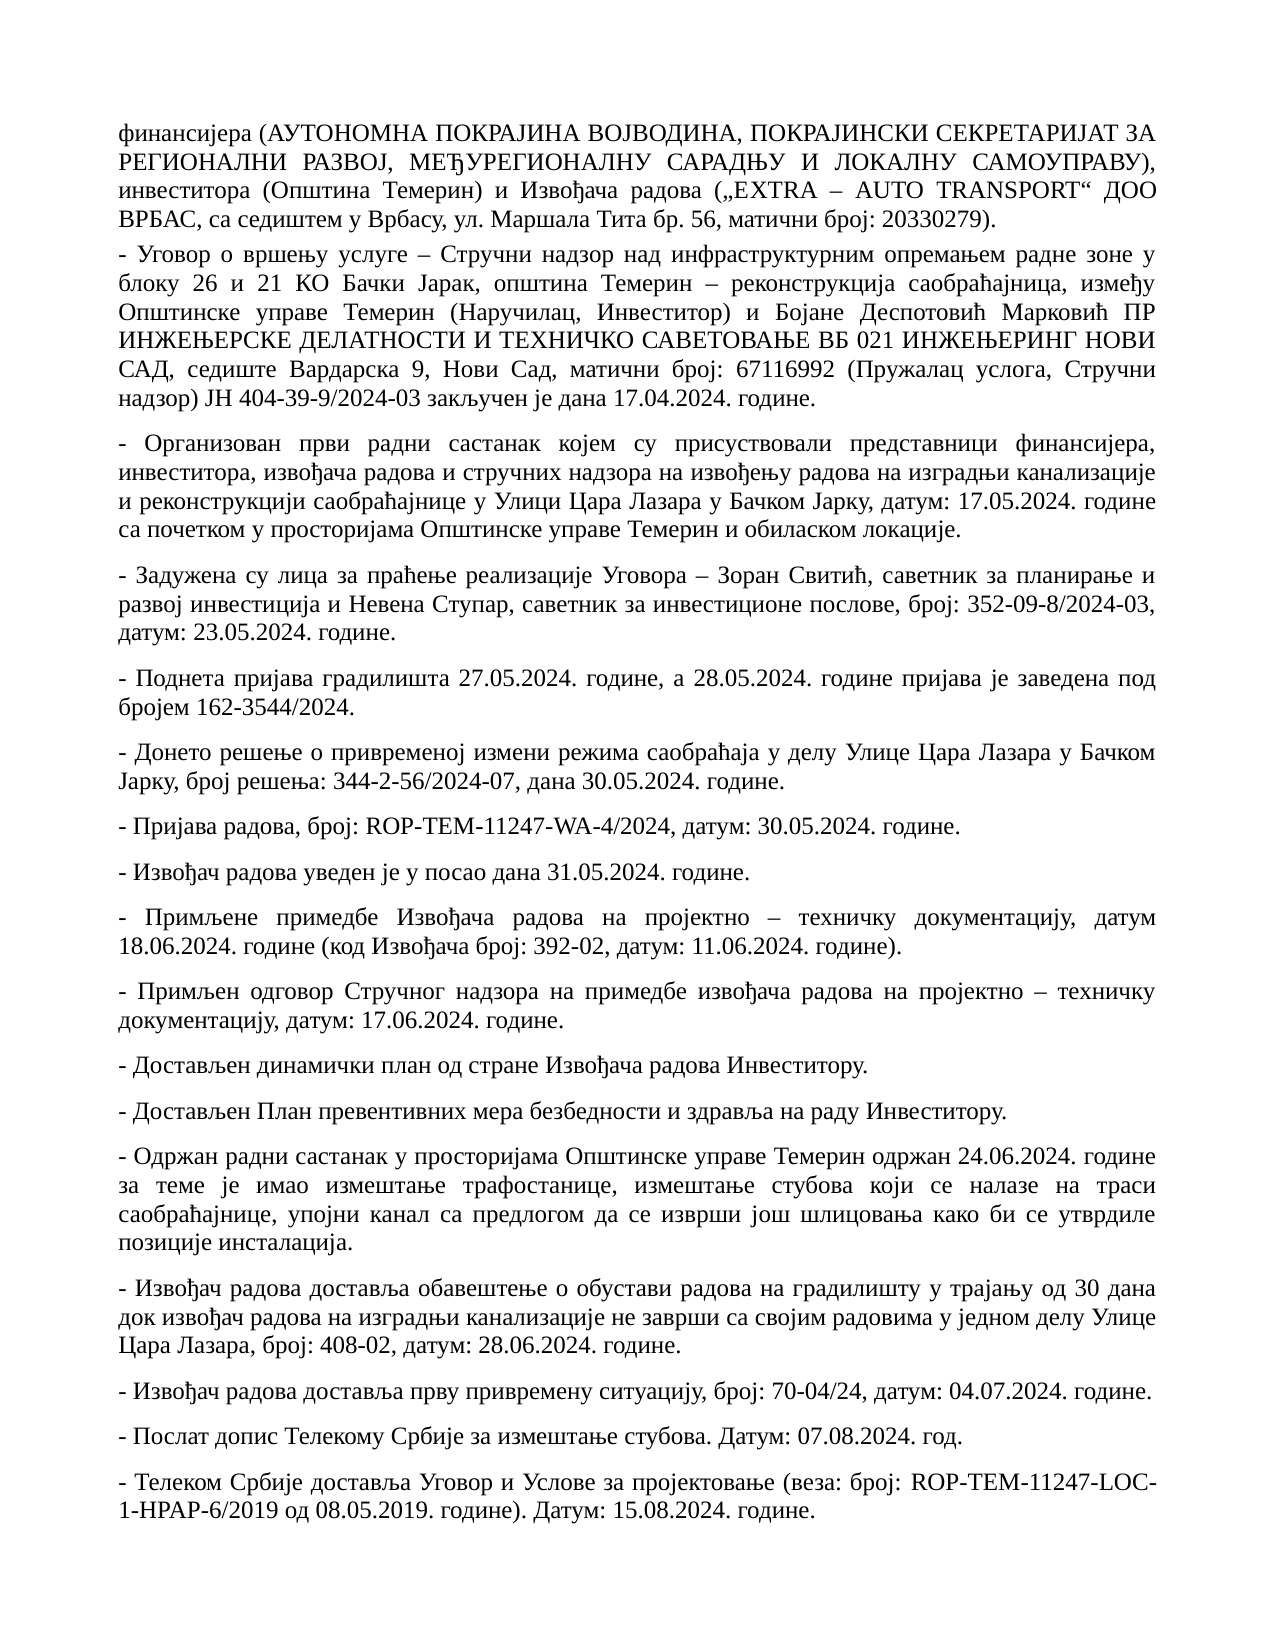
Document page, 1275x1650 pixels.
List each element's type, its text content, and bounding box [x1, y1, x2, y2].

text - Задужена су лица за праћење реализације Уговора – Зоран Свитић, саветник за планирање и развој инвестиција и Невена Ступар, саветник за инвестиционе послове, број: 352-09-8/2024-03, датум: 23.05.2024. године. [118, 560, 1157, 646]
text - Достављен План превентивних мера безбедности и здравља на раду Инвеститору. [118, 1096, 1157, 1124]
text - Извођач радова уведен је у посао дана 31.05.2024. године. [118, 857, 1157, 885]
text - Поднета пријава градилишта 27.05.2024. године, а 28.05.2024. године пријава је заведена под бројем 162-3544/2024. [118, 663, 1157, 720]
text - Достављен динамички план од стране Извођача радова Инвеститору. [118, 1050, 1157, 1079]
text - Организован први радни састанак којем су присуствовали представници финансијера, инвеститора, извођача радова и стручних надзора на извођењу радова на изградњи канализације и реконструкцији саобраћајнице у Улици Цара Лазара у Бачком Јарку, датум: 17.05.2024. године са почетком у просторијама Општинске управе Темерин и обиласком локације. [118, 428, 1157, 543]
text - Примљен одговор Стручног надзора на примедбе извођача радова на пројектно – техничку документацију, датум: 17.06.2024. године. [118, 976, 1157, 1034]
text - Телеком Србије доставља Уговор и Услове за пројектовање (веза: број: ROP-TEM-11247-LOC-1-HPAP-6/2019 од 08.05.2019. године). Датум: 15.08.2024. године. [118, 1467, 1157, 1524]
text - Одржан радни састанак у просторијама Општинске управе Темерин одржан 24.06.2024. године за теме је имао измештање трафостанице, измештање стубова који се налазе на траси саобраћајнице, упојни канал са предлогом да се изврши још шлицовања како би се утврдиле позиције инсталација. [118, 1141, 1157, 1256]
text - Послат допис Телекому Србије за измештање стубова. Датум: 07.08.2024. год. [118, 1421, 1157, 1450]
text - Донето решење о привременој измени режима саобраћаја у делу Улице Цара Лазара у Бачком Јарку, број решења: 344-2-56/2024-07, дана 30.05.2024. године. [118, 737, 1157, 794]
text финансијера (АУТОНОМНА ПОКРАЈИНА ВОЈВОДИНА, ПОКРАЈИНСКИ СЕКРЕТАРИЈАТ ЗА РЕГИОНАЛНИ РАЗВОЈ, МЕЂУРЕГИОНАЛНУ САРАДЊУ И ЛОКАЛНУ САМОУПРАВУ), инвеститора (Општина Темерин) и Извођача радова („ЕXTRA – AUTO TRANSPORT“ ДОО ВРБАС, са седиштем у Врбасу, ул. Маршала Тита бр. 56, матични број: 20330279). [118, 118, 1157, 233]
text - Извођач радова доставља прву привремену ситуацију, број: 70-04/24, датум: 04.07.2024. године. [118, 1376, 1157, 1404]
text - Уговор о вршењу услуге – Стручни надзор над инфраструктурним опремањем радне зоне у блоку 26 и 21 КО Бачки Јарак, општина Темерин – реконструкција саобраћајница, између Општинске управе Темерин (Наручилац, Инвеститор) и Бојане Деспотовић Марковић ПР ИНЖЕЊЕРСКЕ ДЕЛАТНОСТИ И ТЕХНИЧКО САВЕТОВАЊЕ ВБ 021 ИНЖЕЊЕРИНГ НОВИ САД, седиште Вардарска 9, Нови Сад, матични број: 67116992 (Пружалац услога, Стручни надзор) ЈН 404-39-9/2024-03 закључен је дана 17.04.2024. године. [118, 239, 1157, 412]
text - Извођач радова доставља обавештење о обустави радова на градилишту у трајању од 30 дана док извођач радова на изградњи канализације не заврши са својим радовима у једном делу Улице Цара Лазара, број: 408-02, датум: 28.06.2024. године. [118, 1273, 1157, 1359]
text - Примљене примедбе Извођача радова на пројектно – техничку документацију, датум 18.06.2024. године (код Извођача број: 392-02, датум: 11.06.2024. године). [118, 902, 1157, 959]
text - Пријава радова, број: ROP-TEM-11247-WA-4/2024, датум: 30.05.2024. године. [118, 811, 1157, 840]
